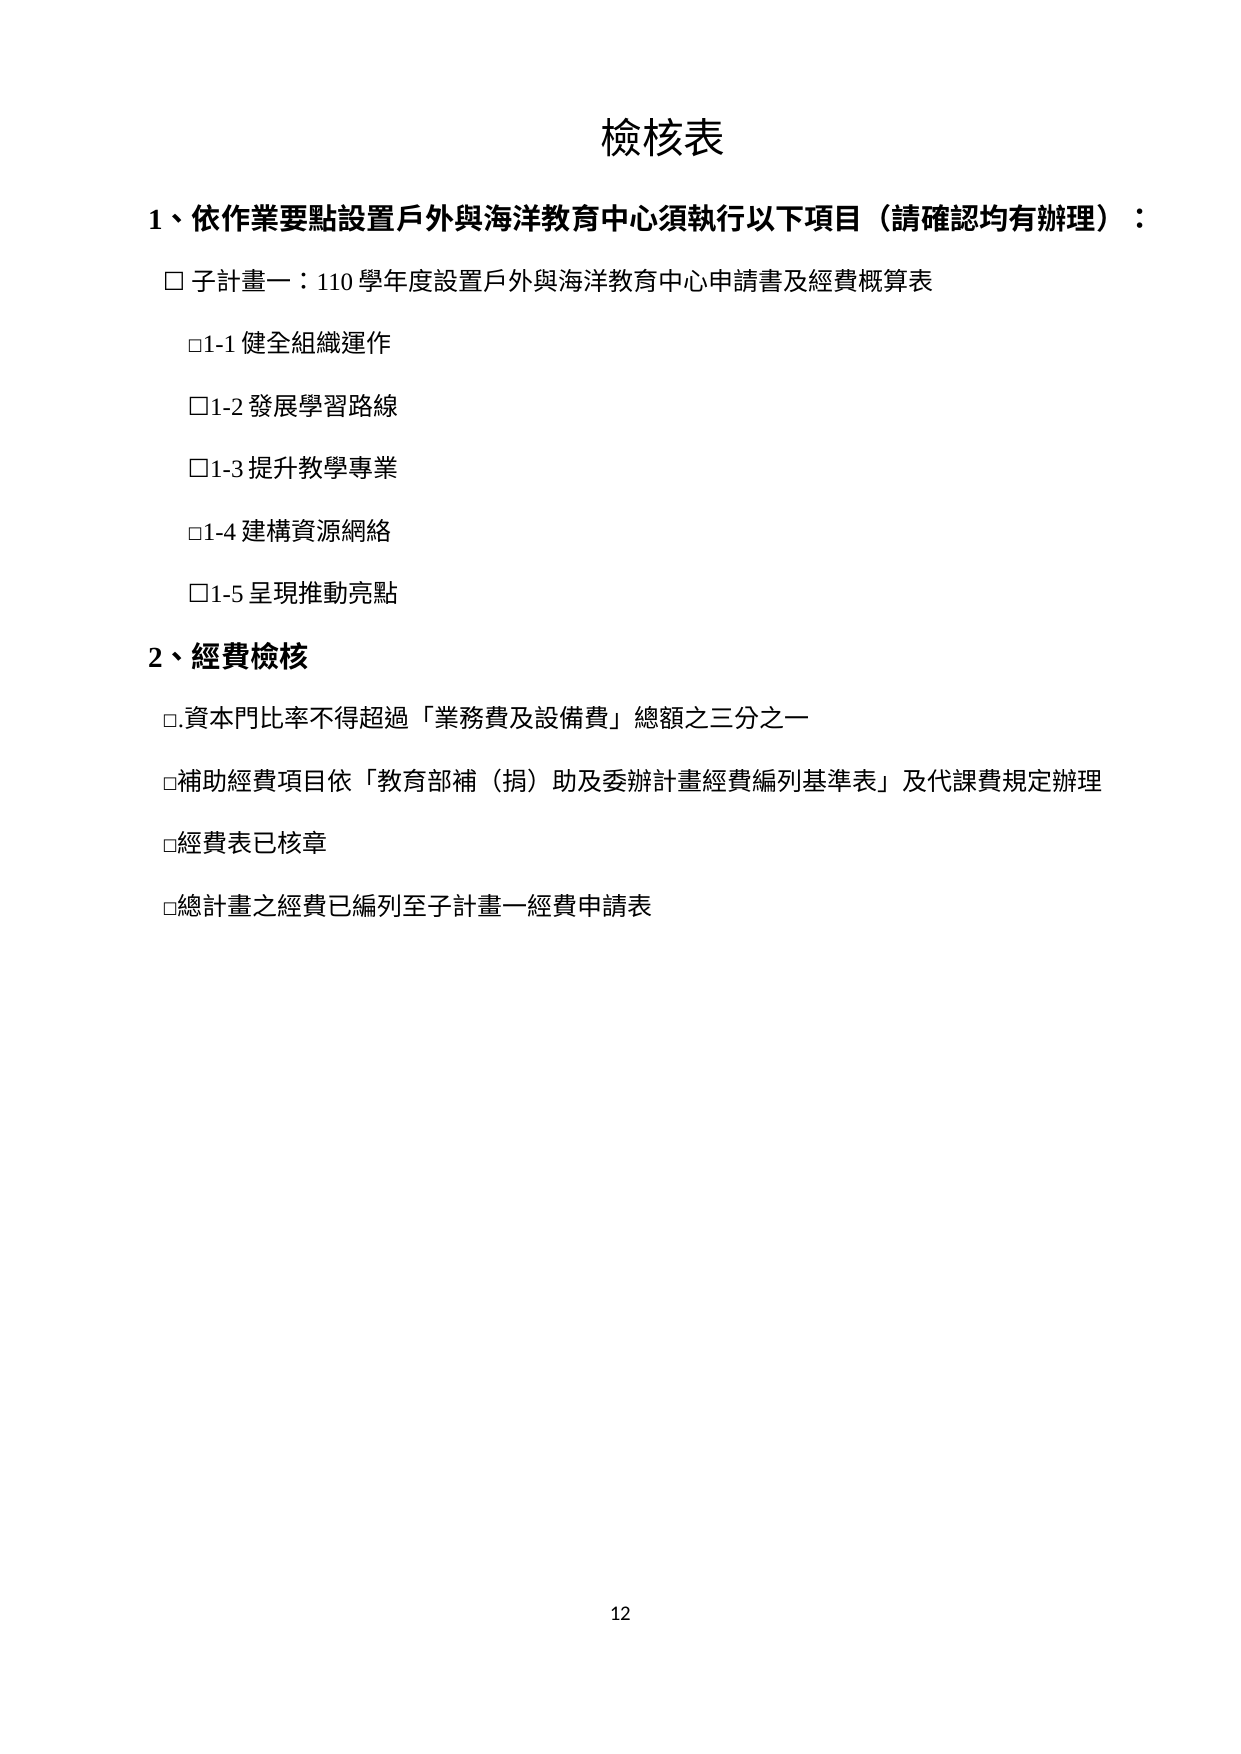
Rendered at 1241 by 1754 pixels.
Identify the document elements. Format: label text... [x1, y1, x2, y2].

text ☐1-5呈現推動亮點 [162, 550, 1128, 613]
text ☐1-3提升教學專業 [162, 425, 1128, 488]
text ☐補助經費項目依「教育部補（捐）助及委辦計畫經費編列基準表」及代課費規定辦理 [112, 738, 1128, 800]
text ☐1-1健全組織運作 [162, 300, 1128, 363]
text 檢核表 [198, 94, 1128, 157]
text ☐1-4建構資源網絡 [162, 488, 1128, 550]
list 依作業要點設置戶外與海洋教育中心須執行以下項目（請確認均有辦理）： [148, 175, 1128, 238]
text ☐總計畫之經費已編列至子計畫一經費申請表 [112, 863, 1128, 925]
text ☐1-2發展學習路線 [162, 363, 1128, 425]
list 經費檢核 [148, 613, 1128, 675]
text ☐ 子計畫一：110學年度設置戶外與海洋教育中心申請書及經費概算表 [163, 238, 1128, 300]
text ☐經費表已核章 [112, 800, 1128, 863]
text ☐.資本門比率不得超過「業務費及設備費」總額之三分之一 [112, 675, 1128, 738]
